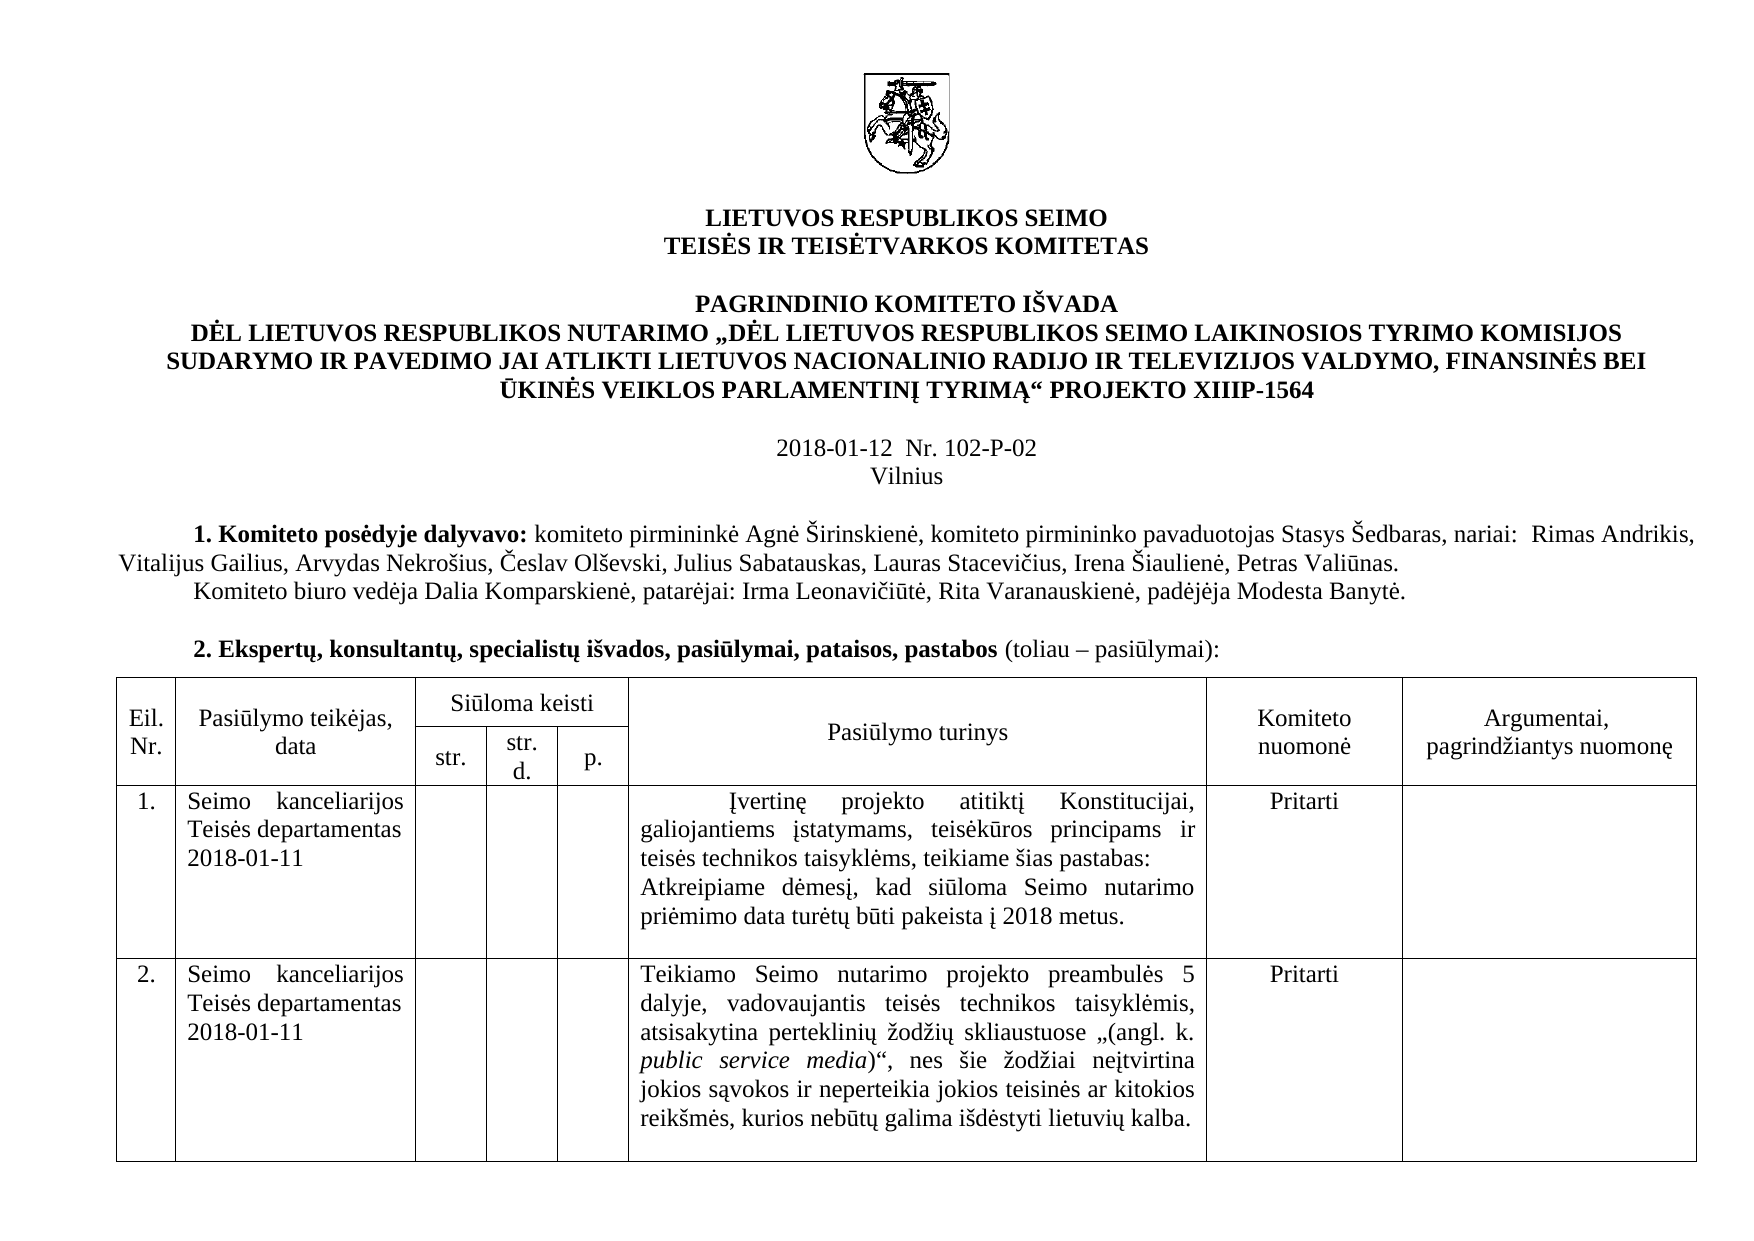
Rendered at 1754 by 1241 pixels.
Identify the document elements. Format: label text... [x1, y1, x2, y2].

table_cell [558, 959, 628, 1161]
text LIETUVOS RESPUBLIKOS SEIMO [118, 203, 1695, 231]
table_header Argumentai, pagrindžiantys nuomonę [1403, 678, 1696, 785]
table_cell [1403, 959, 1696, 1161]
table_cell Pritarti [1207, 959, 1402, 1161]
table_cell str. d. [487, 727, 557, 785]
table_cell Įvertinę projekto atitiktį Konstitucijai, galiojantiems įstatymams, teisėkūros principams ir teisės technikos taisyklėms, teikiame šias pastabas: Atkreipiame dėmesį, kad siūloma Seimo nutarimo priėmimo data turėtų būti pakeista į 2018 metus. [629, 786, 1206, 958]
text Teisės ir teisėtvarkos komitetas [118, 231, 1695, 260]
table_cell [416, 786, 486, 958]
table_cell [1403, 786, 1696, 958]
text Vilnius [118, 461, 1695, 490]
text DĖL LIETUVOS RESPUBLIKOS NutaRIMO „DĖL LIETUVOS RESPUBLIKOS SEIMO LAIKINOSIOS TYRIMO KOMISIJOS SUDARYMO IR PAVEDIMO JAI ATLIKTI LIETUVOS NACIONALINIO RADIJO IR TELEVIZIJOS VALDYMO, FINANSINĖS BEI ŪKINĖS VEIKLOS PARLAMENTINĮ TYRIMĄ“ PROJEKTO XIIIP-1564 [118, 318, 1695, 404]
table_cell Pritarti [1207, 786, 1402, 958]
table_cell [487, 959, 557, 1161]
table_cell [487, 786, 557, 958]
text 1. Komiteto posėdyje dalyvavo: komiteto pirmininkė Agnė Širinskienė, komiteto pirmininko pavaduotojas Stasys Šedbaras, nariai: Rimas Andrikis, Vitalijus Gailius, Arvydas Nekrošius, Česlav Olševski, Julius Sabatauskas, Lauras Stacevičius, Irena Šiaulienė, Petras Valiūnas. [118, 519, 1695, 576]
table_cell Teikiamo Seimo nutarimo projekto preambulės 5 dalyje, vadovaujantis teisės technikos taisyklėmis, atsisakytina perteklinių žodžių skliaustuose „(angl. k. public service media)“, nes šie žodžiai neįtvirtina jokios sąvokos ir neperteikia jokios teisinės ar kitokios reikšmės, kurios nebūtų galima išdėstyti lietuvių kalba. [629, 959, 1206, 1161]
text 2. Ekspertų, konsultantų, specialistų išvados, pasiūlymai, pataisos, pastabos (toliau – pasiūlymai): [118, 634, 1695, 663]
text Komiteto biuro vedėja Dalia Komparskienė, patarėjai: Irma Leonavičiūtė, Rita Varanauskienė, padėjėja Modesta Banytė. [118, 576, 1695, 605]
table_cell p. [558, 727, 628, 785]
table_cell [416, 959, 486, 1161]
table_header Eil. Nr. [117, 678, 175, 785]
table_header Komiteto nuomonė [1207, 678, 1402, 785]
table_header Pasiūlymo turinys [629, 678, 1206, 785]
table_cell [558, 786, 628, 958]
table_cell Seimo kanceliarijos Teisės departamentas 2018-01-11 [176, 786, 415, 958]
table_cell 1. [117, 786, 175, 958]
table_header Pasiūlymo teikėjas, data [176, 678, 415, 785]
table_cell Seimo kanceliarijos Teisės departamentas 2018-01-11 [176, 959, 415, 1161]
table_cell str. [416, 727, 486, 785]
text 2018-01-12 Nr. 102-P-02 [118, 433, 1695, 461]
table_header Siūloma keisti [416, 678, 628, 726]
table_cell 2. [117, 959, 175, 1161]
text PAGRINDINIO KOMITETO IŠVADA [118, 289, 1695, 318]
